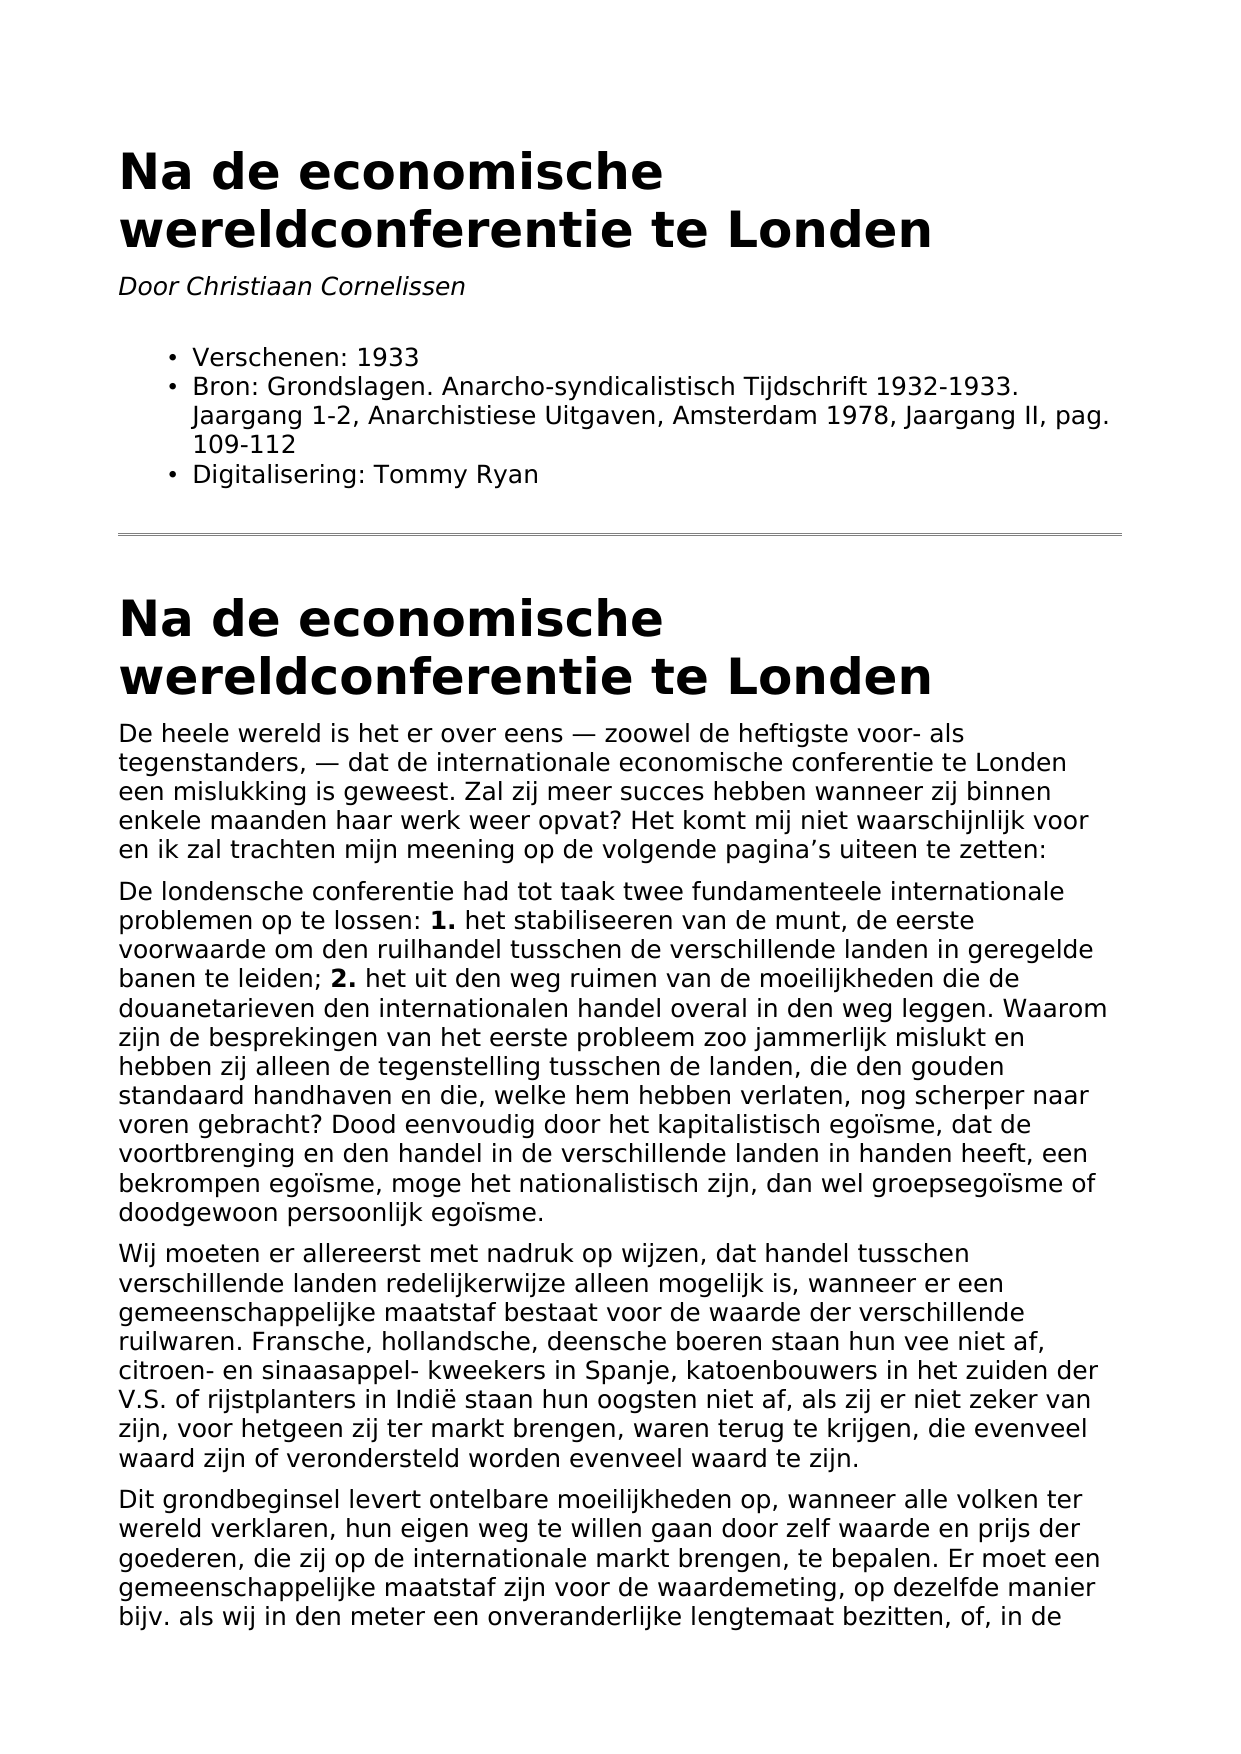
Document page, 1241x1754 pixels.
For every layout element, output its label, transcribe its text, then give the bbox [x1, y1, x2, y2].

list Digitalisering: Tommy Ryan [177, 460, 1122, 489]
text De heele wereld is het er over eens — zoowel de heftigste voor- als tegenstanders, — dat de internationale economische conferentie te Londen een mislukking is geweest. Zal zij meer succes hebben wanneer zij binnen enkele maanden haar werk weer opvat? Het komt mij niet waarschijnlijk voor en ik zal trachten mijn meening op de volgende pagina’s uiteen te zetten: [118, 719, 1122, 865]
text De londensche conferentie had tot taak twee fundamenteele internationale problemen op te lossen: 1. het stabiliseeren van de munt, de eerste voorwaarde om den ruilhandel tusschen de verschillende landen in geregelde banen te leiden; 2. het uit den weg ruimen van de moeilijkheden die de douanetarieven den internationalen handel overal in den weg leggen. Waarom zijn de besprekingen van het eerste probleem zoo jammerlijk mislukt en hebben zij alleen de tegenstelling tusschen de landen, die den gouden standaard handhaven en die, welke hem hebben verlaten, nog scherper naar voren gebracht? Dood eenvoudig door het kapitalistisch egoïsme, dat de voortbrenging en den handel in de verschillende landen in handen heeft, een bekrompen egoïsme, moge het nationalistisch zijn, dan wel groepsegoïsme of doodgewoon persoonlijk egoïsme. [118, 877, 1122, 1227]
subtitle Na de economische wereldconferentie te Londen [118, 590, 1122, 706]
list Bron: Grondslagen. Anarcho-syndicalistisch Tijdschrift 1932-1933. Jaargang 1-2, Anarchistiese Uitgaven, Amsterdam 1978, Jaargang II, pag. 109-112 [177, 372, 1122, 460]
text Dit grondbeginsel levert ontelbare moeilijkheden op, wanneer alle volken ter wereld verklaren, hun eigen weg te willen gaan door zelf waarde en prijs der goederen, die zij op de internationale markt brengen, te bepalen. Er moet een gemeenschappelijke maatstaf zijn voor de waardemeting, op dezelfde manier bijv. als wij in den meter een onveranderlijke lengtemaat bezitten, of, in de [118, 1486, 1122, 1631]
list Verschenen: 1933 [177, 343, 1122, 372]
text Wij moeten er allereerst met nadruk op wijzen, dat handel tusschen verschillende landen redelijkerwijze alleen mogelijk is, wanneer er een gemeenschappelijke maatstaf bestaat voor de waarde der verschillende ruilwaren. Fransche, hollandsche, deensche boeren staan hun vee niet af, citroen- en sinaasappel- kweekers in Spanje, katoenbouwers in het zuiden der V.S. of rijstplanters in Indië staan hun oogsten niet af, als zij er niet zeker van zijn, voor hetgeen zij ter markt brengen, waren terug te krijgen, die evenveel waard zijn of verondersteld worden evenveel waard te zijn. [118, 1240, 1122, 1473]
subtitle Na de economische wereldconferentie te Londen [118, 143, 1122, 259]
text Door Christiaan Cornelissen [118, 272, 1122, 301]
